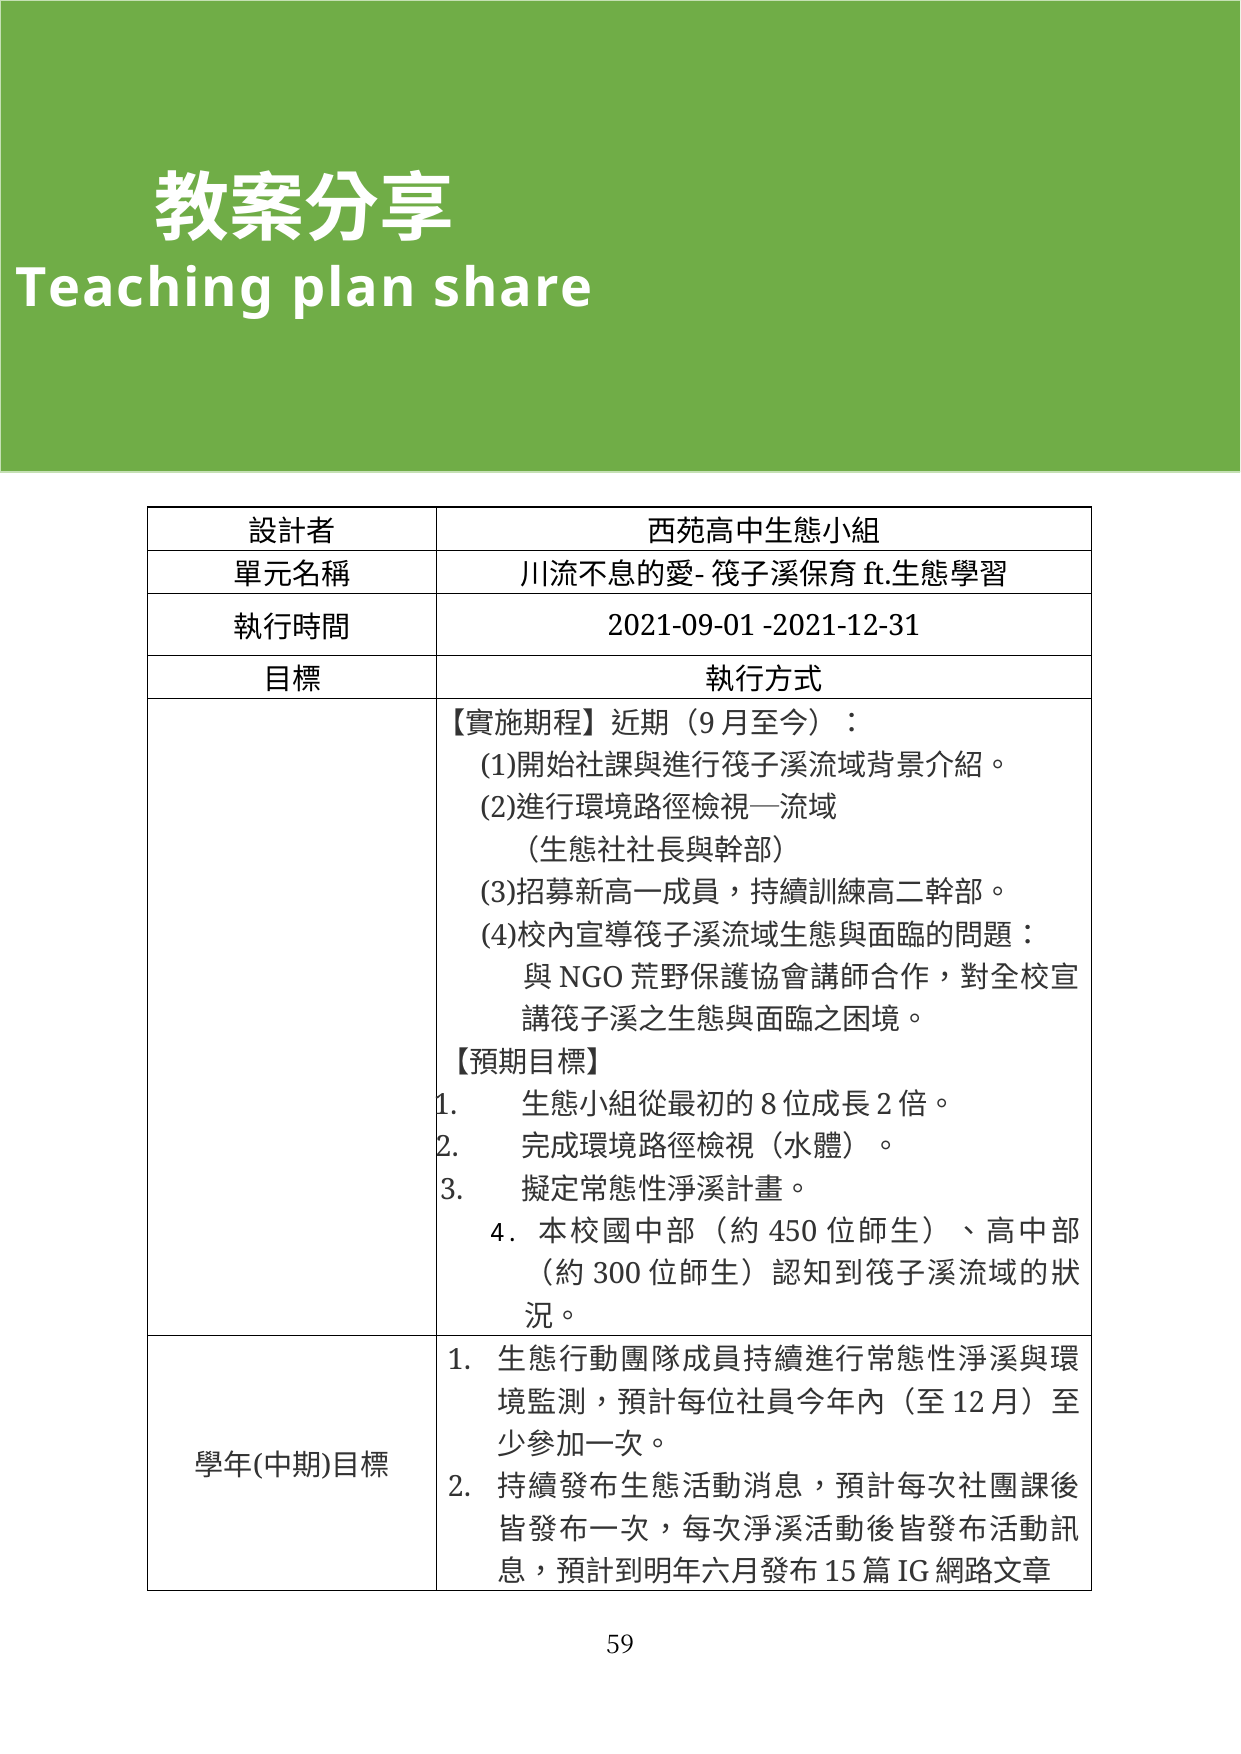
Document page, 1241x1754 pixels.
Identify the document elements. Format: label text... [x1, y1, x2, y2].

table_cell 川流不息的愛- 筏子溪保育ft.生態學習 [437, 551, 1091, 584]
table_cell 單元名稱 [148, 551, 436, 584]
table_cell 生態行動團隊成員持續進行常態性淨溪與環境監測，預計每位社員今年內（至12月）至少參加一次。 持續發布生態活動消息，預計每次社團課後皆發布一次，每次淨溪活動後皆發布活動訊息，預計到明年六月發布15篇IG網路文章 校內持續規畫推廣活動。 [437, 1547, 1091, 1590]
table_header 西苑高中生態小組 [437, 508, 1091, 550]
table_header 設計者 [148, 508, 436, 550]
table_cell 學年(中期)目標 [148, 1547, 436, 1590]
